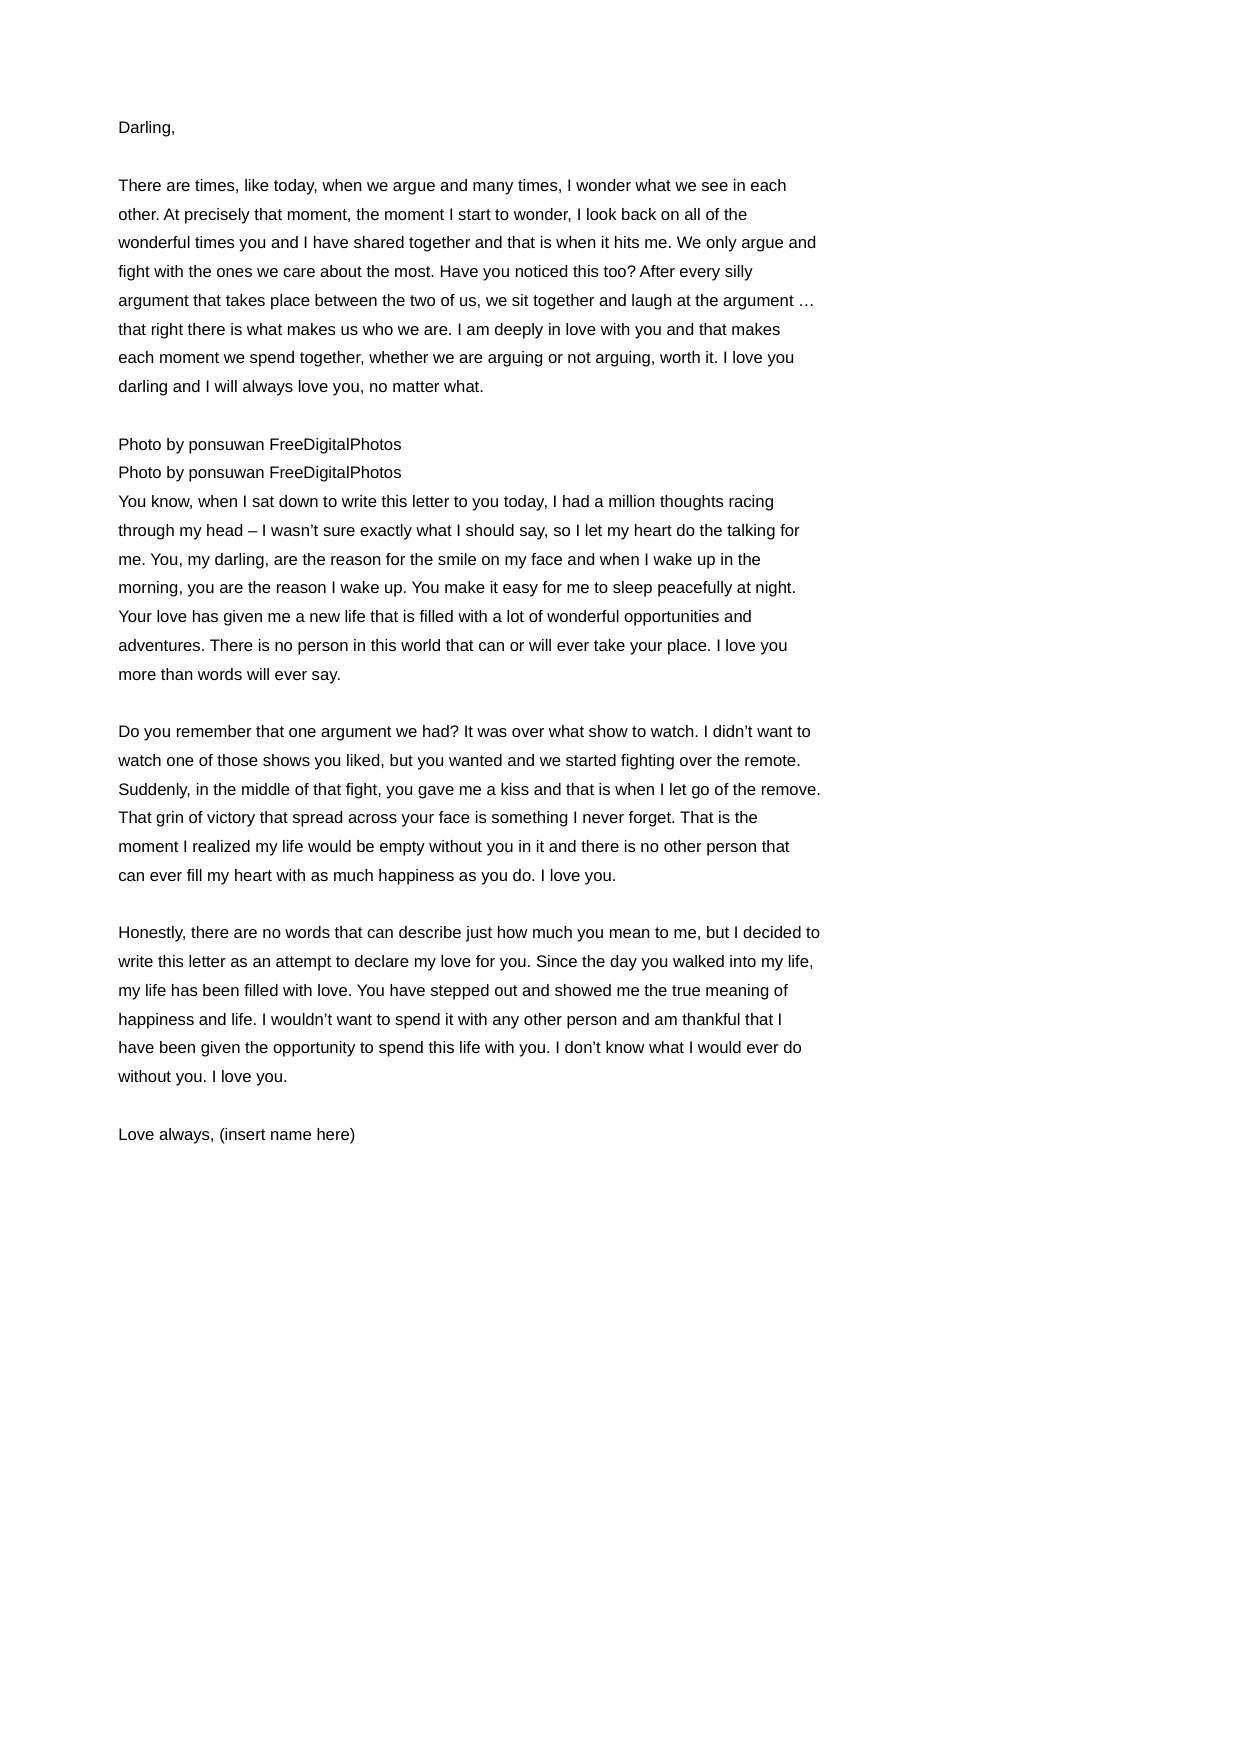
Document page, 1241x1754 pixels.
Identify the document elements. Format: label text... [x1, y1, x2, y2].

text You know, when I sat down to write this letter to you today, I had a million thoughts racing through my head – I wasn’t sure exactly what I should say, so I let my heart do the talking for me. You, my darling, are the reason for the smile on my face and when I wake up in the morning, you are the reason I wake up. You make it easy for me to sleep peacefully at night. Your love has given me a new life that is filled with a lot of wonderful opportunities and adventures. There is no person in this world that can or will ever take your place. I love you more than words will ever say. [118, 492, 821, 683]
text There are times, like today, when we argue and many times, I wonder what we see in each other. At precisely that moment, the moment I start to wonder, I look back on all of the wonderful times you and I have shared together and that is when it hits me. We only argue and fight with the ones we care about the most. Have you noticed this too? After every silly argument that takes place between the two of us, we sit together and laugh at the argument … that right there is what makes us who we are. I am deeply in love with you and that makes each moment we spend together, whether we are arguing or not arguing, worth it. I love you darling and I will always love you, no matter what. [118, 176, 821, 396]
text Darling, [118, 118, 821, 137]
text Photo by ponsuwan FreeDigitalPhotos [118, 463, 821, 482]
text Love always, (insert name here) [118, 1124, 821, 1143]
text Honestly, there are no words that can describe just how much you mean to me, but I decided to write this letter as an attempt to declare my love for you. Since the day you walked into my life, my life has been filled with love. You have stepped out and showed me the true meaning of happiness and life. I wouldn’t want to spend it with any other person and am thankful that I have been given the opportunity to spend this life with you. I don’t know what I would ever do without you. I love you. [118, 923, 821, 1086]
text Do you remember that one argument we had? It was over what show to watch. I didn’t want to watch one of those shows you liked, but you wanted and we started fighting over the remote. Suddenly, in the middle of that fight, you gave me a kiss and that is when I let go of the remove. That grin of victory that spread across your face is something I never forget. That is the moment I realized my life would be empty without you in it and there is no other person that can ever fill my heart with as much happiness as you do. I love you. [118, 722, 821, 885]
text Photo by ponsuwan FreeDigitalPhotos [118, 434, 821, 453]
